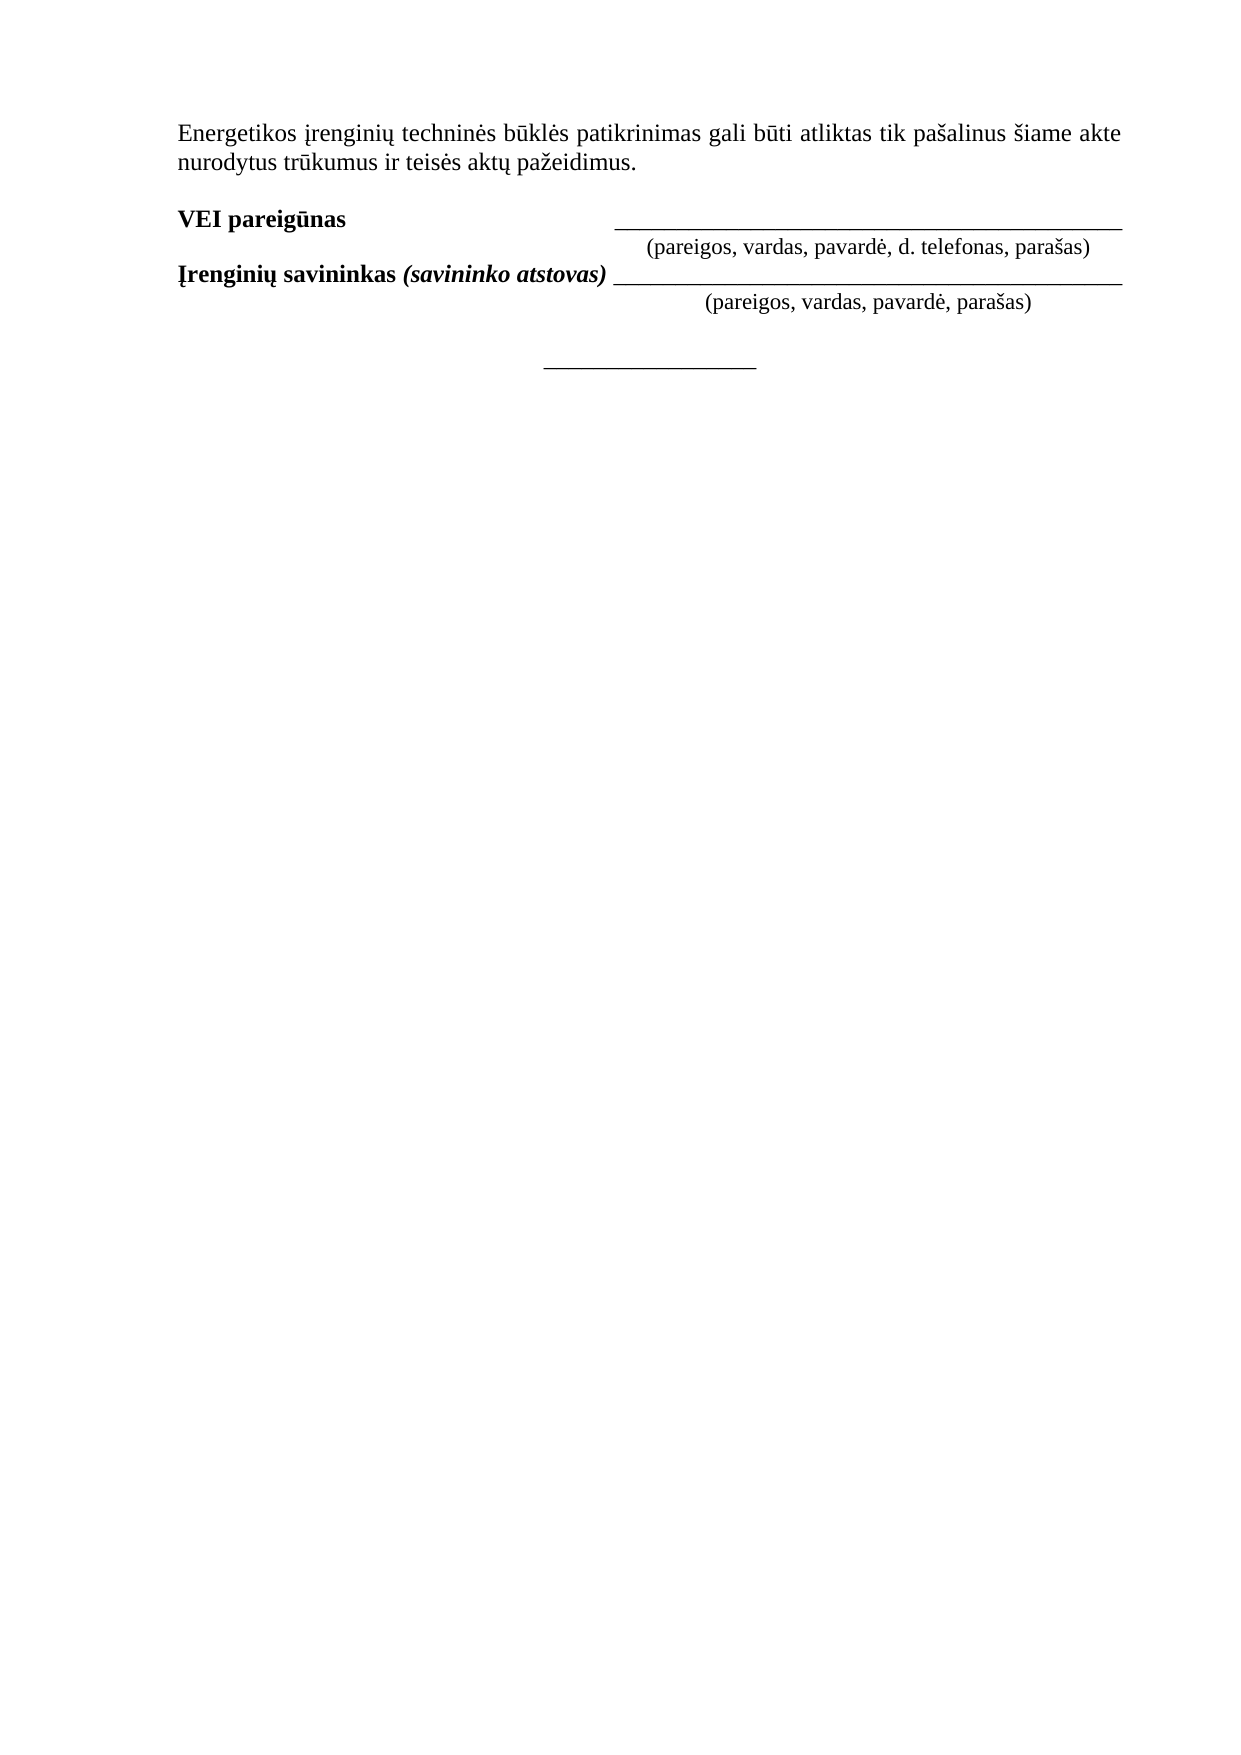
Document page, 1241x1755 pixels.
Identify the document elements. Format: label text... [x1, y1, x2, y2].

text _________________ [177, 343, 1122, 372]
text (pareigos, vardas, pavardė, d. telefonas, parašas) [615, 233, 1122, 259]
text Įrenginių savininkas (savininko atstovas) [177, 259, 1122, 288]
text Energetikos įrenginių techninės būklės patikrinimas gali būti atliktas tik pašalinus šiame akte nurodytus trūkumus ir teisės aktų pažeidimus. [177, 118, 1122, 176]
text VEI pareigūnas [177, 204, 1122, 233]
text (pareigos, vardas, pavardė, parašas) [615, 288, 1122, 314]
